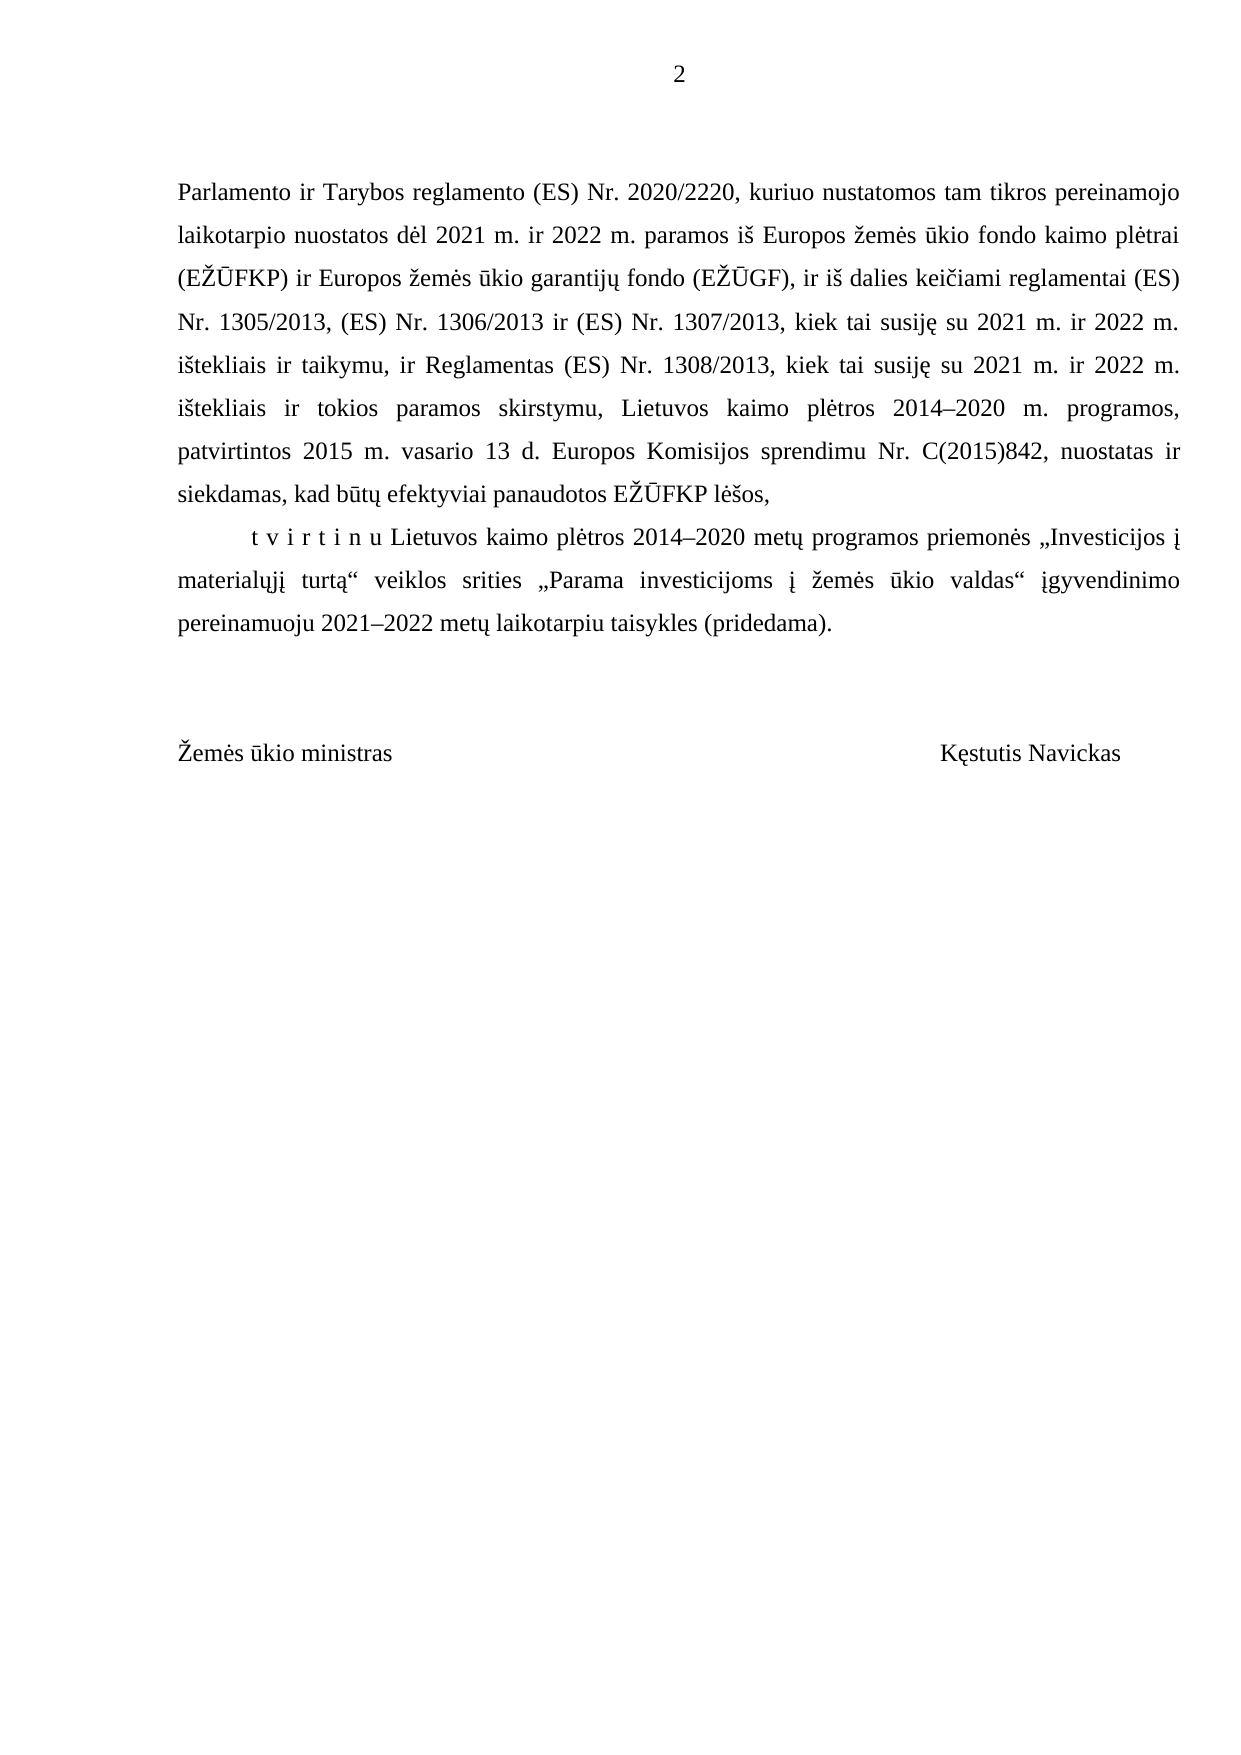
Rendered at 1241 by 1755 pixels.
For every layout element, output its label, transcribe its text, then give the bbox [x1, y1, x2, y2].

text Parlamento ir Tarybos reglamento (ES) Nr. 2020/2220, kuriuo nustatomos tam tikros pereinamojo laikotarpio nuostatos dėl 2021 m. ir 2022 m. paramos iš Europos žemės ūkio fondo kaimo plėtrai (EŽŪFKP) ir Europos žemės ūkio garantijų fondo (EŽŪGF), ir iš dalies keičiami reglamentai (ES) Nr. 1305/2013, (ES) Nr. 1306/2013 ir (ES) Nr. 1307/2013, kiek tai susiję su 2021 m. ir 2022 m. ištekliais ir taikymu, ir Reglamentas (ES) Nr. 1308/2013, kiek tai susiję su 2021 m. ir 2022 m. ištekliais ir tokios paramos skirstymu, Lietuvos kaimo plėtros 2014–2020 m. programos, patvirtintos 2015 m. vasario 13 d. Europos Komisijos sprendimu Nr. C(2015)842, nuostatas ir siekdamas, kad būtų efektyviai panaudotos EŽŪFKP lėšos, [177, 177, 1181, 508]
text t v i r t i n u Lietuvos kaimo plėtros 2014–2020 metų programos priemonės „Investicijos į materialųjį turtą“ veiklos srities „Parama investicijoms į žemės ūkio valdas“ įgyvendinimo pereinamuoju 2021–2022 metų laikotarpiu taisykles (pridedama). [177, 522, 1181, 637]
text Žemės ūkio ministras Kęstutis Navickas [177, 738, 1181, 767]
